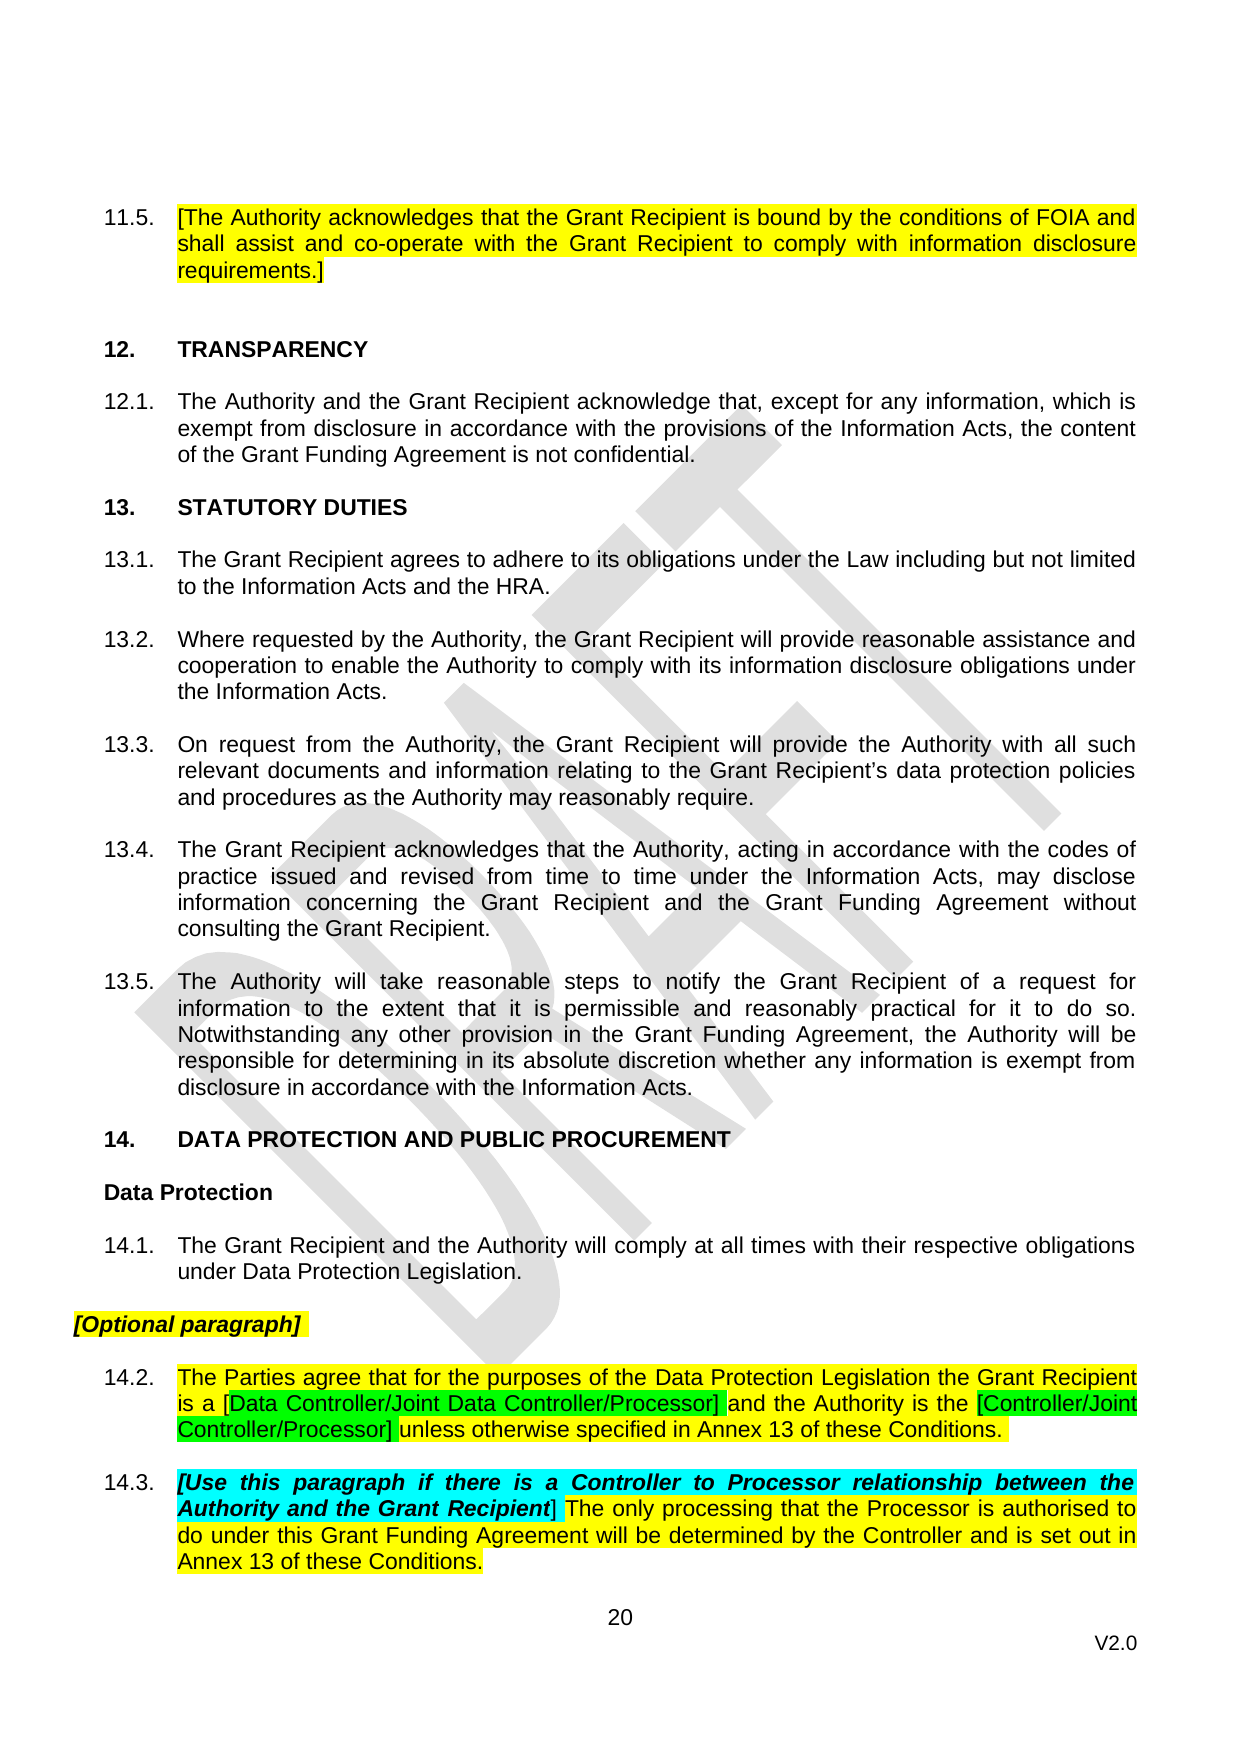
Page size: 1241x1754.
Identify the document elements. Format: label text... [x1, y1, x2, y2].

list On request from the Authority, the Grant Recipient will provide the Authority with all such relevant documents and information relating to the Grant Recipient’s data protection policies and procedures as the Authority may reasonably require. [497, 736, 592, 810]
list [Use this paragraph if there is a Controller to Processor relationship between the Authority and the Grant Recipient] The only processing that the Processor is authorised to do under this Grant Funding Agreement will be determined by the Controller and is set out in Annex 13 of these Conditions. [103, 1469, 1137, 1574]
list Where requested by the Authority, the Grant Recipient will provide reasonable assistance and cooperation to enable the Authority to comply with its information disclosure obligations under the Information Acts. [594, 626, 916, 704]
list On request from the Authority, the Grant Recipient will provide the Authority with all such relevant documents and information relating to the Grant Recipient’s data protection policies and procedures as the Authority may reasonably require. [980, 731, 1137, 810]
list On request from the Authority, the Grant Recipient will provide the Authority with all such relevant documents and information relating to the Grant Recipient’s data protection policies and procedures as the Authority may reasonably require. [530, 731, 725, 810]
list The Authority will take reasonable steps to notify the Grant Recipient of a request for information to the extent that it is permissible and reasonably practical for it to do so. Notwithstanding any other provision in the Grant Funding Agreement, the Authority will be responsible for determining in its absolute discretion whether any information is exempt from disclosure in accordance with the Information Acts. [550, 968, 739, 1100]
subtitle DATA PROTECTION AND PUBLIC PROCUREMENT [556, 1126, 1137, 1153]
subtitle STATUTORY DUTIES [103, 494, 651, 520]
list On request from the Authority, the Grant Recipient will provide the Authority with all such relevant documents and information relating to the Grant Recipient’s data protection policies and procedures as the Authority may reasonably require. [771, 731, 1022, 810]
text [539, 1311, 1137, 1337]
list The Grant Recipient and the Authority will comply at all times with their respective obligations under Data Protection Legislation. [543, 1232, 1137, 1284]
list The Grant Recipient acknowledges that the Authority, acting in accordance with the codes of practice issued and revised from time to time under the Information Acts, may disclose information concerning the Grant Recipient and the Grant Funding Agreement without consulting the Grant Recipient. [670, 836, 857, 942]
list The Grant Recipient acknowledges that the Authority, acting in accordance with the codes of practice issued and revised from time to time under the Information Acts, may disclose information concerning the Grant Recipient and the Grant Funding Agreement without consulting the Grant Recipient. [574, 836, 696, 935]
list The Authority and the Grant Recipient acknowledge that, except for any information, which is exempt from disclosure in accordance with the provisions of the Information Acts, the content of the Grant Funding Agreement is not confidential. [103, 388, 1137, 467]
list The Grant Recipient agrees to adhere to its obligations under the Law including but not limited to the Information Acts and the HRA. [103, 546, 599, 599]
list The Grant Recipient acknowledges that the Authority, acting in accordance with the codes of practice issued and revised from time to time under the Information Acts, may disclose information concerning the Grant Recipient and the Grant Funding Agreement without consulting the Grant Recipient. [103, 836, 334, 942]
list The Grant Recipient acknowledges that the Authority, acting in accordance with the codes of practice issued and revised from time to time under the Information Acts, may disclose information concerning the Grant Recipient and the Grant Funding Agreement without consulting the Grant Recipient. [789, 836, 1137, 942]
list On request from the Authority, the Grant Recipient will provide the Authority with all such relevant documents and information relating to the Grant Recipient’s data protection policies and procedures as the Authority may reasonably require. [103, 731, 523, 810]
subtitle DATA PROTECTION AND PUBLIC PROCUREMENT [284, 1126, 456, 1153]
list The Authority will take reasonable steps to notify the Grant Recipient of a request for information to the extent that it is permissible and reasonably practical for it to do so. Notwithstanding any other provision in the Grant Funding Agreement, the Authority will be responsible for determining in its absolute discretion whether any information is exempt from disclosure in accordance with the Information Acts. [502, 1033, 647, 1100]
list The Authority will take reasonable steps to notify the Grant Recipient of a request for information to the extent that it is permissible and reasonably practical for it to do so. Notwithstanding any other provision in the Grant Funding Agreement, the Authority will be responsible for determining in its absolute discretion whether any information is exempt from disclosure in accordance with the Information Acts. [283, 968, 492, 1100]
list The Grant Recipient agrees to adhere to its obligations under the Law including but not limited to the Information Acts and the HRA. [795, 546, 1137, 599]
list The Grant Recipient and the Authority will comply at all times with their respective obligations under Data Protection Legislation. [390, 1232, 514, 1284]
list The Grant Recipient acknowledges that the Authority, acting in accordance with the codes of practice issued and revised from time to time under the Information Acts, may disclose information concerning the Grant Recipient and the Grant Funding Agreement without consulting the Grant Recipient. [440, 836, 621, 942]
text [Optional paragraph] [74, 1311, 457, 1337]
subtitle [743, 494, 1137, 520]
list The Grant Recipient agrees to adhere to its obligations under the Law including but not limited to the Information Acts and the HRA. [630, 546, 811, 599]
list [The Authority acknowledges that the Grant Recipient is bound by the conditions of FOIA and shall assist and co-operate with the Grant Recipient to comply with information disclosure requirements.] [103, 204, 1137, 283]
list The Parties agree that for the purposes of the Data Protection Legislation the Grant Recipient is a [Data Controller/Joint Data Controller/Processor] and the Authority is the [Controller/Joint Controller/Processor] unless otherwise specified in Annex 13 of these Conditions. [103, 1363, 1137, 1442]
list Where requested by the Authority, the Grant Recipient will provide reasonable assistance and cooperation to enable the Authority to comply with its information disclosure obligations under the Information Acts. [103, 626, 619, 704]
subtitle DATA PROTECTION AND PUBLIC PROCUREMENT [469, 1126, 545, 1153]
list The Grant Recipient and the Authority will comply at all times with their respective obligations under Data Protection Legislation. [103, 1232, 404, 1284]
list The Grant Recipient acknowledges that the Authority, acting in accordance with the codes of practice issued and revised from time to time under the Information Acts, may disclose information concerning the Grant Recipient and the Grant Funding Agreement without consulting the Grant Recipient. [328, 848, 502, 942]
text [337, 1179, 493, 1205]
text [609, 1179, 1137, 1205]
subtitle DATA PROTECTION AND PUBLIC PROCUREMENT [103, 1126, 273, 1153]
text [511, 1179, 597, 1205]
list The Authority will take reasonable steps to notify the Grant Recipient of a request for information to the extent that it is permissible and reasonably practical for it to do so. Notwithstanding any other provision in the Grant Funding Agreement, the Authority will be responsible for determining in its absolute discretion whether any information is exempt from disclosure in accordance with the Information Acts. [686, 968, 1137, 1100]
list Where requested by the Authority, the Grant Recipient will provide reasonable assistance and cooperation to enable the Authority to comply with its information disclosure obligations under the Information Acts. [875, 626, 1137, 704]
list The Authority will take reasonable steps to notify the Grant Recipient of a request for information to the extent that it is permissible and reasonably practical for it to do so. Notwithstanding any other provision in the Grant Funding Agreement, the Authority will be responsible for determining in its absolute discretion whether any information is exempt from disclosure in accordance with the Information Acts. [197, 997, 408, 1100]
subtitle TRANSPARENCY [103, 336, 1137, 362]
list The Authority will take reasonable steps to notify the Grant Recipient of a request for information to the extent that it is permissible and reasonably practical for it to do so. Notwithstanding any other provision in the Grant Funding Agreement, the Authority will be responsible for determining in its absolute discretion whether any information is exempt from disclosure in accordance with the Information Acts. [103, 968, 220, 1100]
text Data Protection [103, 1179, 325, 1205]
